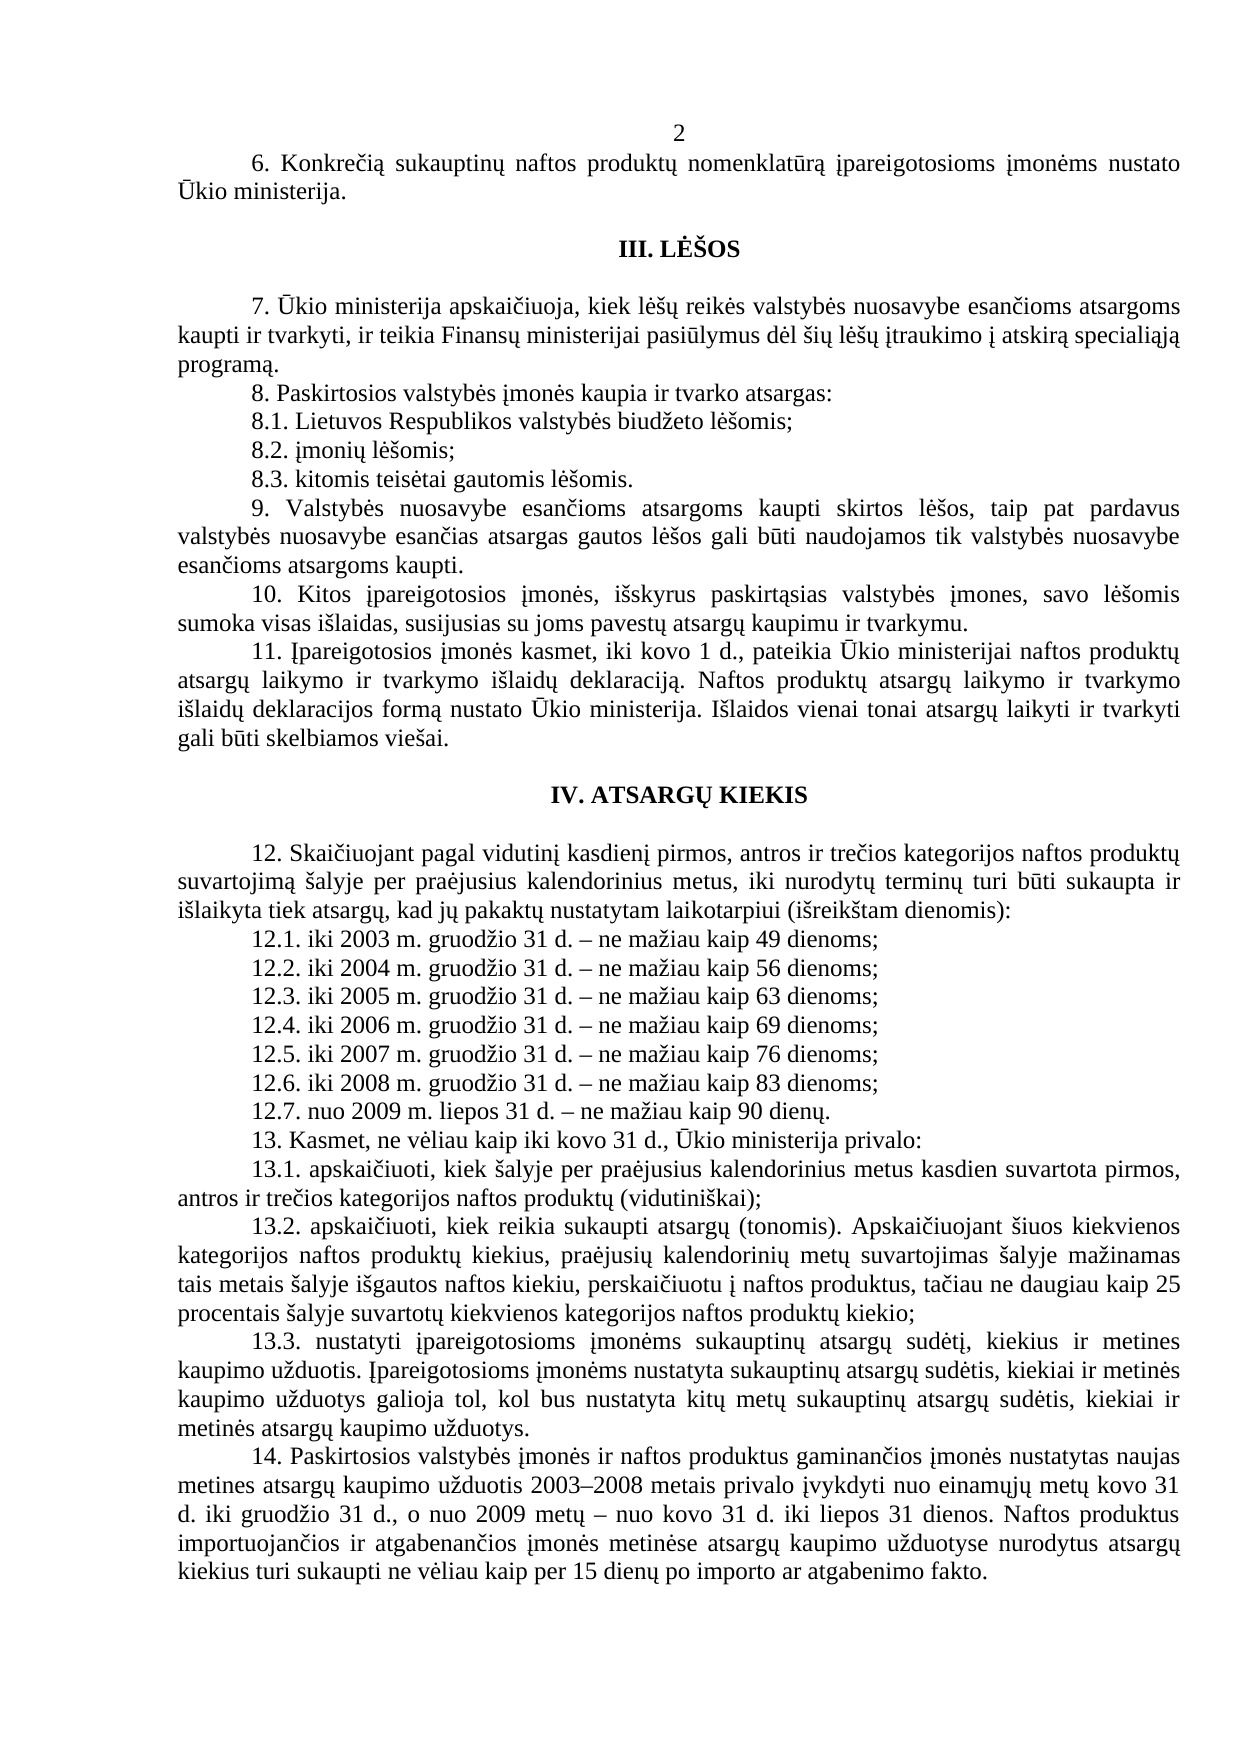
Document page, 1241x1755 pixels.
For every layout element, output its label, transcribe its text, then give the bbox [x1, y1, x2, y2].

text 10. Kitos įpareigotosios įmonės, išskyrus paskirtąsias valstybės įmones, savo lėšomis sumoka visas išlaidas, susijusias su joms pavestų atsargų kaupimu ir tvarkymu. [177, 579, 1181, 636]
text 12.5. iki 2007 m. gruodžio 31 d. – ne mažiau kaip 76 dienoms; [177, 1039, 1181, 1068]
text 13. Kasmet, ne vėliau kaip iki kovo 31 d., Ūkio ministerija privalo: [177, 1125, 1181, 1154]
text 8.1. Lietuvos Respublikos valstybės biudžeto lėšomis; [177, 406, 1181, 435]
text 8.3. kitomis teisėtai gautomis lėšomis. [177, 464, 1181, 493]
text 13.3. nustatyti įpareigotosioms įmonėms sukauptinų atsargų sudėtį, kiekius ir metines kaupimo užduotis. Įpareigotosioms įmonėms nustatyta sukauptinų atsargų sudėtis, kiekiai ir metinės kaupimo užduotys galioja tol, kol bus nustatyta kitų metų sukauptinų atsargų sudėtis, kiekiai ir metinės atsargų kaupimo užduotys. [177, 1326, 1181, 1441]
text 11. Įpareigotosios įmonės kasmet, iki kovo 1 d., pateikia Ūkio ministerijai naftos produktų atsargų laikymo ir tvarkymo išlaidų deklaraciją. Naftos produktų atsargų laikymo ir tvarkymo išlaidų deklaracijos formą nustato Ūkio ministerija. Išlaidos vienai tonai atsargų laikyti ir tvarkyti gali būti skelbiamos viešai. [177, 636, 1181, 751]
text IV. ATSARGŲ KIEKIS [177, 780, 1181, 809]
text 8.2. įmonių lėšomis; [177, 435, 1181, 464]
text 12.4. iki 2006 m. gruodžio 31 d. – ne mažiau kaip 69 dienoms; [177, 1010, 1181, 1039]
text III. LĖŠOS [177, 234, 1181, 263]
text 6. Konkrečią sukauptinų naftos produktų nomenklatūrą įpareigotosioms įmonėms nustato Ūkio ministerija. [177, 148, 1181, 205]
text 12.7. nuo 2009 m. liepos 31 d. – ne mažiau kaip 90 dienų. [177, 1096, 1181, 1125]
text 12.2. iki 2004 m. gruodžio 31 d. – ne mažiau kaip 56 dienoms; [177, 953, 1181, 981]
text 12. Skaičiuojant pagal vidutinį kasdienį pirmos, antros ir trečios kategorijos naftos produktų suvartojimą šalyje per praėjusius kalendorinius metus, iki nurodytų terminų turi būti sukaupta ir išlaikyta tiek atsargų, kad jų pakaktų nustatytam laikotarpiui (išreikštam dienomis): [177, 838, 1181, 924]
text 12.6. iki 2008 m. gruodžio 31 d. – ne mažiau kaip 83 dienoms; [177, 1068, 1181, 1096]
text 8. Paskirtosios valstybės įmonės kaupia ir tvarko atsargas: [177, 378, 1181, 406]
text 7. Ūkio ministerija apskaičiuoja, kiek lėšų reikės valstybės nuosavybe esančioms atsargoms kaupti ir tvarkyti, ir teikia Finansų ministerijai pasiūlymus dėl šių lėšų įtraukimo į atskirą specialiąją programą. [177, 291, 1181, 378]
text 14. Paskirtosios valstybės įmonės ir naftos produktus gaminančios įmonės nustatytas naujas metines atsargų kaupimo užduotis 2003–2008 metais privalo įvykdyti nuo einamųjų metų kovo 31 d. iki gruodžio 31 d., o nuo 2009 metų – nuo kovo 31 d. iki liepos 31 dienos. Naftos produktus importuojančios ir atgabenančios įmonės metinėse atsargų kaupimo užduotyse nurodytus atsargų kiekius turi sukaupti ne vėliau kaip per 15 dienų po importo ar atgabenimo fakto. [177, 1441, 1181, 1585]
text 12.1. iki 2003 m. gruodžio 31 d. – ne mažiau kaip 49 dienoms; [177, 924, 1181, 953]
text 13.2. apskaičiuoti, kiek reikia sukaupti atsargų (tonomis). Apskaičiuojant šiuos kiekvienos kategorijos naftos produktų kiekius, praėjusių kalendorinių metų suvartojimas šalyje mažinamas tais metais šalyje išgautos naftos kiekiu, perskaičiuotu į naftos produktus, tačiau ne daugiau kaip 25 procentais šalyje suvartotų kiekvienos kategorijos naftos produktų kiekio; [177, 1211, 1181, 1326]
text 9. Valstybės nuosavybe esančioms atsargoms kaupti skirtos lėšos, taip pat pardavus valstybės nuosavybe esančias atsargas gautos lėšos gali būti naudojamos tik valstybės nuosavybe esančioms atsargoms kaupti. [177, 493, 1181, 579]
text 13.1. apskaičiuoti, kiek šalyje per praėjusius kalendorinius metus kasdien suvartota pirmos, antros ir trečios kategorijos naftos produktų (vidutiniškai); [177, 1154, 1181, 1211]
text 12.3. iki 2005 m. gruodžio 31 d. – ne mažiau kaip 63 dienoms; [177, 981, 1181, 1010]
